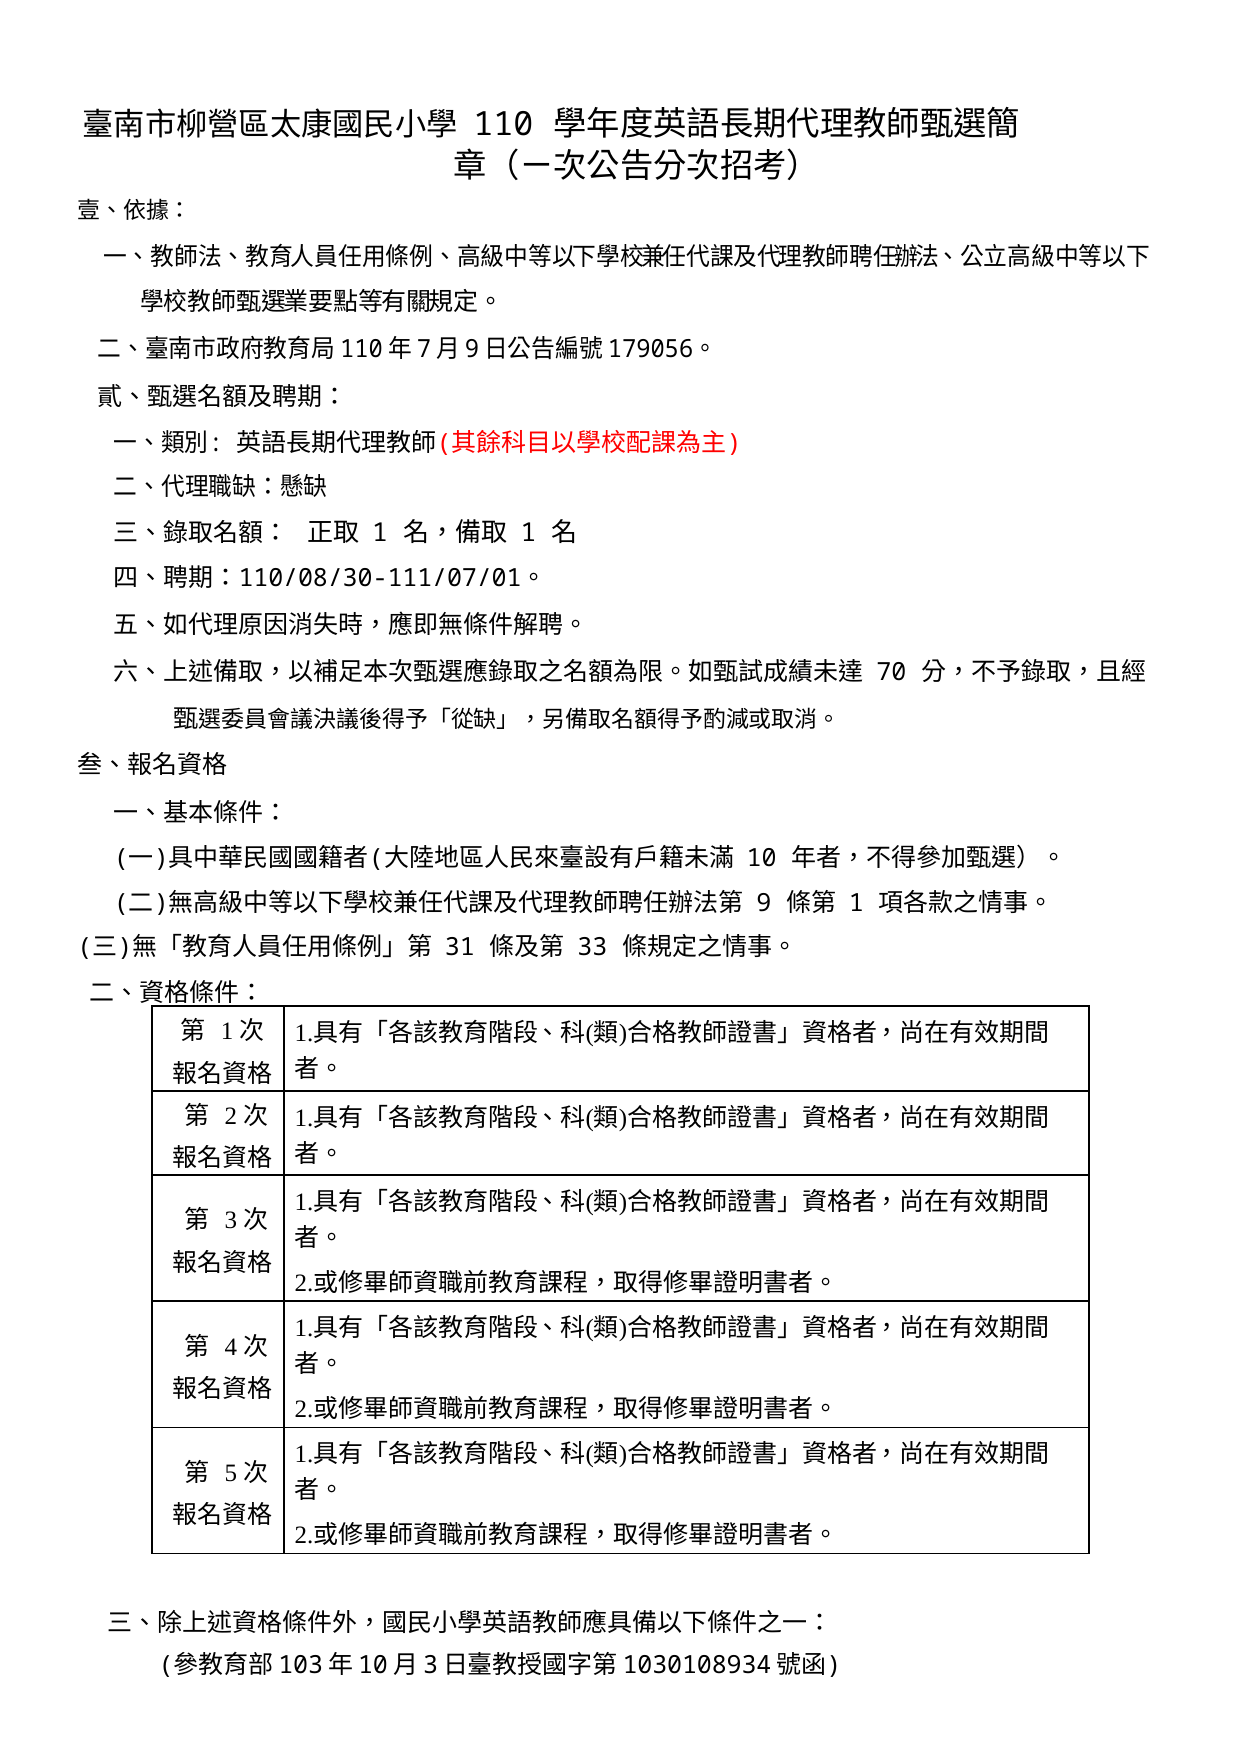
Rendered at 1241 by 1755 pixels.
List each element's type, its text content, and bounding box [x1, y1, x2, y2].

text 五、如代理原因消失時，應即無條件解聘。 [114, 605, 1154, 641]
text 二、代理職缺：懸缺 [114, 467, 979, 503]
text 叁、報名資格 [77, 745, 906, 781]
text 三、除上述資格條件外，國民小學英語教師應具備以下條件之一： [77, 1615, 1168, 1636]
text 二、臺南市政府教育局110年7月9日公告編號179056。 [89, 329, 906, 365]
table_cell 1.具有「各該教育階段、科(類)合格教師證書」資格者，尚在有效期間者。 2.或修畢師資職前教育課程，取得修畢證明書者。 3.或大學以上畢業。 [285, 1428, 1088, 1553]
text 六、上述備取，以補足本次甄選應錄取之名額為限。如甄試成績未達 70 分，不予錄取，且經 [114, 652, 1154, 688]
text 貳、甄選名額及聘期： [89, 377, 906, 413]
text (參教育部103年10月3日臺教授國字第1030108934號函) [114, 1644, 1168, 1681]
text 一、教師法、教育人員任用條例、高級中等以下學校兼任代課及代理教師聘任辦法、公立高級中等以下學校教師甄選業要點等有關規定。 [89, 236, 1157, 318]
text (三)無「教育人員任用條例」第 31 條及第 33 條規定之情事。 二、資格條件： [77, 927, 783, 1008]
table_cell 1.具有「各該教育階段、科(類)合格教師證書」資格者，尚在有效期間者。 2.或修畢師資職前教育課程，取得修畢證明書者。 3.或大學以上畢業。 [285, 1176, 1088, 1300]
text 一、類別: 英語長期代理教師(其餘科目以學校配課為主) [114, 423, 979, 459]
text 壹、依據： [77, 185, 1168, 227]
text 四、聘期：110/08/30-111/07/01。 [114, 558, 1154, 594]
table_cell 第 4 次 報名資格 [153, 1302, 283, 1426]
text 一、基本條件： [114, 792, 1168, 828]
table_cell 1.具有「各該教育階段、科(類)合格教師證書」資格者，尚在有效期間者。 2.或修畢師資職前教育課程，取得修畢證明書者。 3.或大學以上畢業。 [285, 1302, 1088, 1426]
text 甄選委員會議決議後得予「從缺」，另備取名額得予酌減或取消。 [114, 698, 1154, 735]
text 臺南市柳營區太康國民小學 110 學年度英語長期代理教師甄選簡章（ㄧ次公告分次招考） [75, 102, 1027, 185]
table_cell 第 5 次 報名資格 [153, 1428, 283, 1553]
table_cell 1.具有「各該教育階段、科(類)合格教師證書」資格者，尚在有效期間者。 2.或修畢師資職前教育課程，取得修畢證明書者。 [285, 1092, 1088, 1174]
table_cell 第 3 次 報名資格 [153, 1176, 283, 1300]
table_header 第 1 次 報名資格 [153, 1007, 283, 1090]
text 三、錄取名額： 正取 1 名，備取 1 名 [114, 511, 979, 549]
text (二)無高級中等以下學校兼任代課及代理教師聘任辦法第 9 條第 1 項各款之情事。 [114, 882, 1168, 918]
table_cell 第 2 次 報名資格 [153, 1092, 283, 1174]
table_header 1.具有「各該教育階段、科(類)合格教師證書」資格者，尚在有效期間者。 [285, 1007, 1088, 1090]
text (一)具中華民國國籍者(大陸地區人民來臺設有戶籍未滿 10 年者，不得參加甄選）。 [114, 837, 1168, 873]
